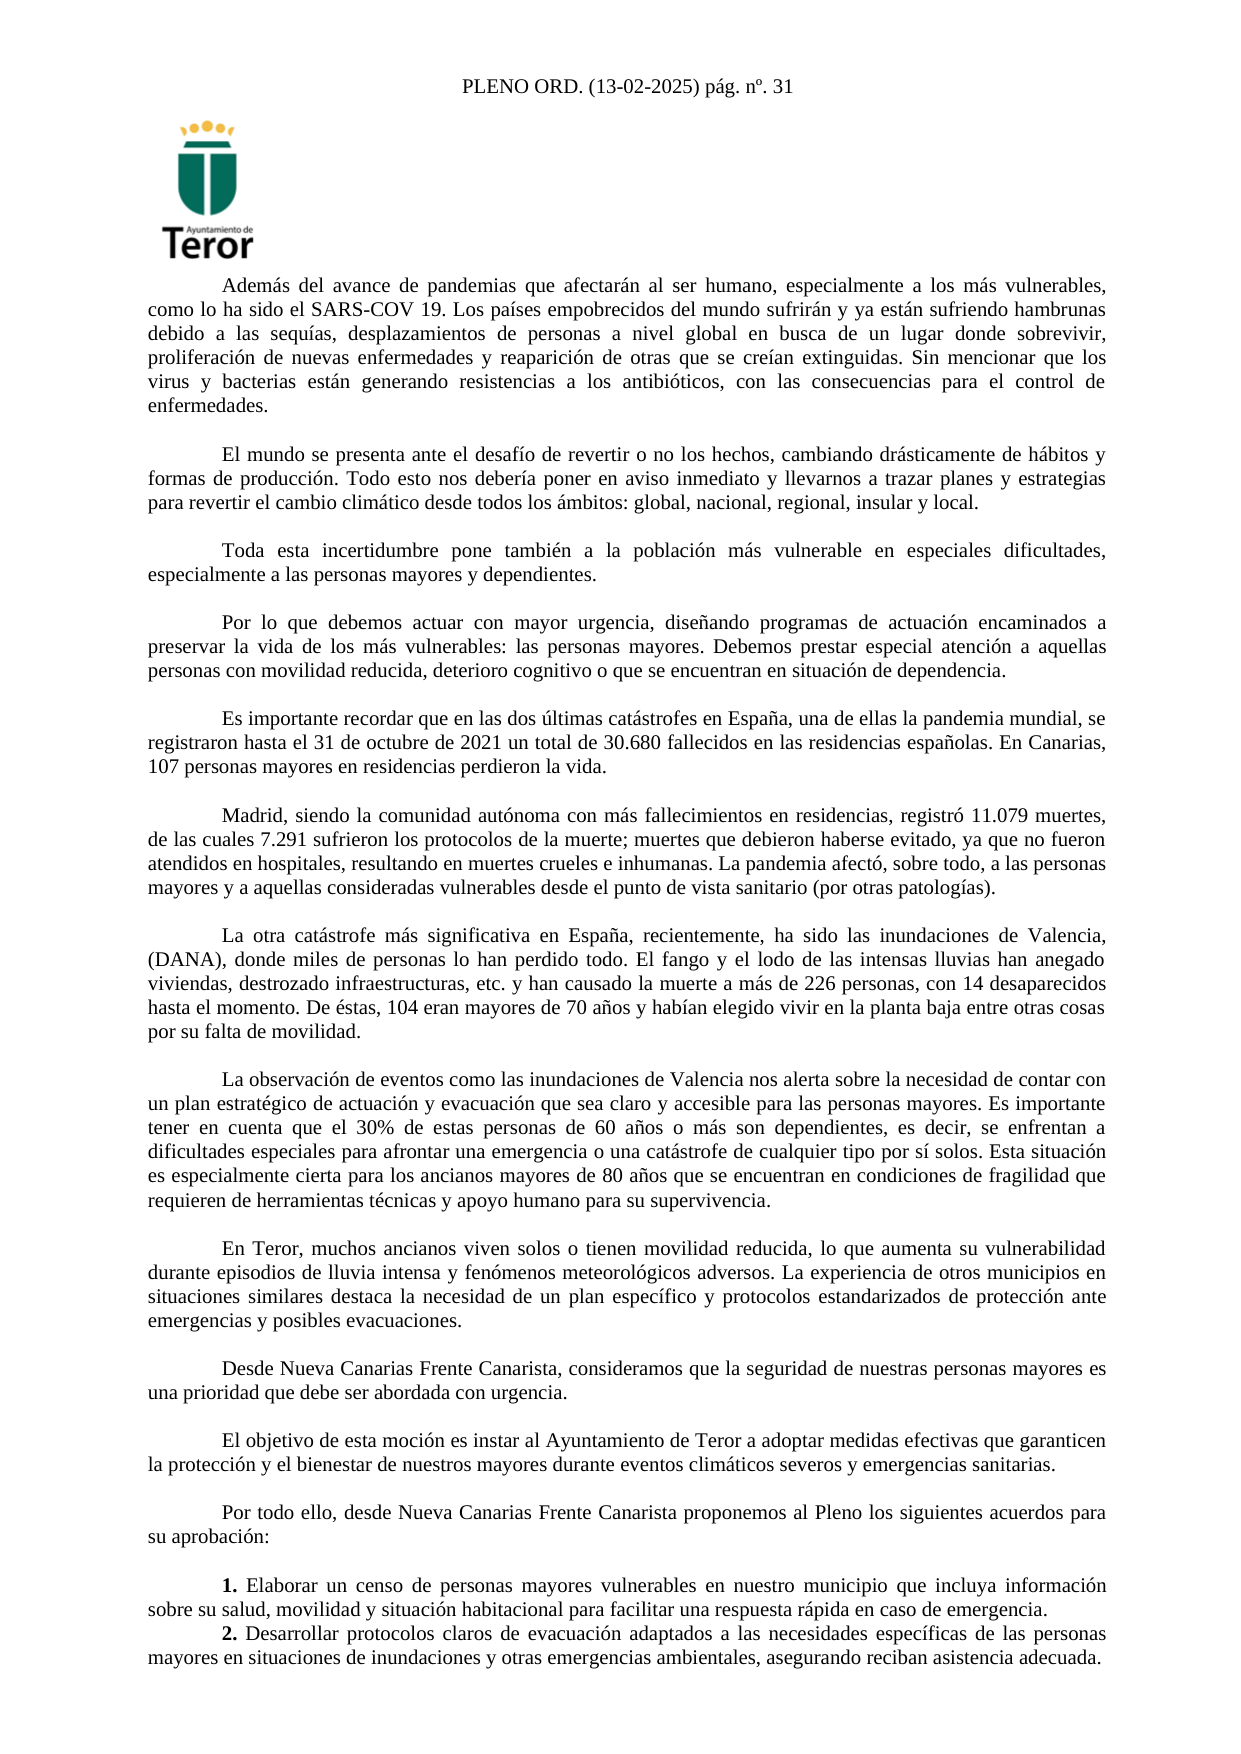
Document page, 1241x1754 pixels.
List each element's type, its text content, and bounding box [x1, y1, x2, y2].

text El objetivo de esta moción es instar al Ayuntamiento de Teror a adoptar medidas efectivas que garanticen la protección y el bienestar de nuestros mayores durante eventos climáticos severos y emergencias sanitarias. [148, 1428, 1107, 1476]
text Además del avance de pandemias que afectarán al ser humano, especialmente a los más vulnerables, como lo ha sido el SARS-COV 19. Los países empobrecidos del mundo sufrirán y ya están sufriendo hambrunas debido a las sequías, desplazamientos de personas a nivel global en busca de un lugar donde sobrevivir, proliferación de nuevas enfermedades y reaparición de otras que se creían extinguidas. Sin mencionar que los virus y bacterias están generando resistencias a los antibióticos, con las consecuencias para el control de enfermedades. [148, 273, 1107, 417]
text En Teror, muchos ancianos viven solos o tienen movilidad reducida, lo que aumenta su vulnerabilidad durante episodios de lluvia intensa y fenómenos meteorológicos adversos. La experiencia de otros municipios en situaciones similares destaca la necesidad de un plan específico y protocolos estandarizados de protección ante emergencias y posibles evacuaciones. [148, 1236, 1107, 1332]
text Desde Nueva Canarias Frente Canarista, consideramos que la seguridad de nuestras personas mayores es una prioridad que debe ser abordada con urgencia. [148, 1356, 1107, 1404]
text 2. Desarrollar protocolos claros de evacuación adaptados a las necesidades específicas de las personas mayores en situaciones de inundaciones y otras emergencias ambientales, asegurando reciban asistencia adecuada. [148, 1621, 1107, 1669]
text La otra catástrofe más significativa en España, recientemente, ha sido las inundaciones de Valencia, (DANA), donde miles de personas lo han perdido todo. El fango y el lodo de las intensas lluvias han anegado viviendas, destrozado infraestructuras, etc. y han causado la muerte a más de 226 personas, con 14 desaparecidos hasta el momento. De éstas, 104 eran mayores de 70 años y habían elegido vivir en la planta baja entre otras cosas por su falta de movilidad. [148, 923, 1107, 1043]
text Por lo que debemos actuar con mayor urgencia, diseñando programas de actuación encaminados a preservar la vida de los más vulnerables: las personas mayores. Debemos prestar especial atención a aquellas personas con movilidad reducida, deterioro cognitivo o que se encuentran en situación de dependencia. [148, 610, 1107, 682]
text La observación de eventos como las inundaciones de Valencia nos alerta sobre la necesidad de contar con un plan estratégico de actuación y evacuación que sea claro y accesible para las personas mayores. Es importante tener en cuenta que el 30% de estas personas de 60 años o más son dependientes, es decir, se enfrentan a dificultades especiales para afrontar una emergencia o una catástrofe de cualquier tipo por sí solos. Esta situación es especialmente cierta para los ancianos mayores de 80 años que se encuentran en condiciones de fragilidad que requieren de herramientas técnicas y apoyo humano para su supervivencia. [148, 1067, 1107, 1212]
text Toda esta incertidumbre pone también a la población más vulnerable en especiales dificultades, especialmente a las personas mayores y dependientes. [148, 538, 1107, 586]
text 1. Elaborar un censo de personas mayores vulnerables en nuestro municipio que incluya información sobre su salud, movilidad y situación habitacional para facilitar una respuesta rápida en caso de emergencia. [148, 1572, 1107, 1621]
text Madrid, siendo la comunidad autónoma con más fallecimientos en residencias, registró 11.079 muertes, de las cuales 7.291 sufrieron los protocolos de la muerte; muertes que debieron haberse evitado, ya que no fueron atendidos en hospitales, resultando en muertes crueles e inhumanas. La pandemia afectó, sobre todo, a las personas mayores y a aquellas consideradas vulnerables desde el punto de vista sanitario (por otras patologías). [148, 802, 1107, 899]
text El mundo se presenta ante el desafío de revertir o no los hechos, cambiando drásticamente de hábitos y formas de producción. Todo esto nos debería poner en aviso inmediato y llevarnos a trazar planes y estrategias para revertir el cambio climático desde todos los ámbitos: global, nacional, regional, insular y local. [148, 442, 1107, 514]
text Es importante recordar que en las dos últimas catástrofes en España, una de ellas la pandemia mundial, se registraron hasta el 31 de octubre de 2021 un total de 30.680 fallecidos en las residencias españolas. En Canarias, 107 personas mayores en residencias perdieron la vida. [148, 706, 1107, 778]
text Por todo ello, desde Nueva Canarias Frente Canarista proponemos al Pleno los siguientes acuerdos para su aprobación: [148, 1500, 1107, 1548]
